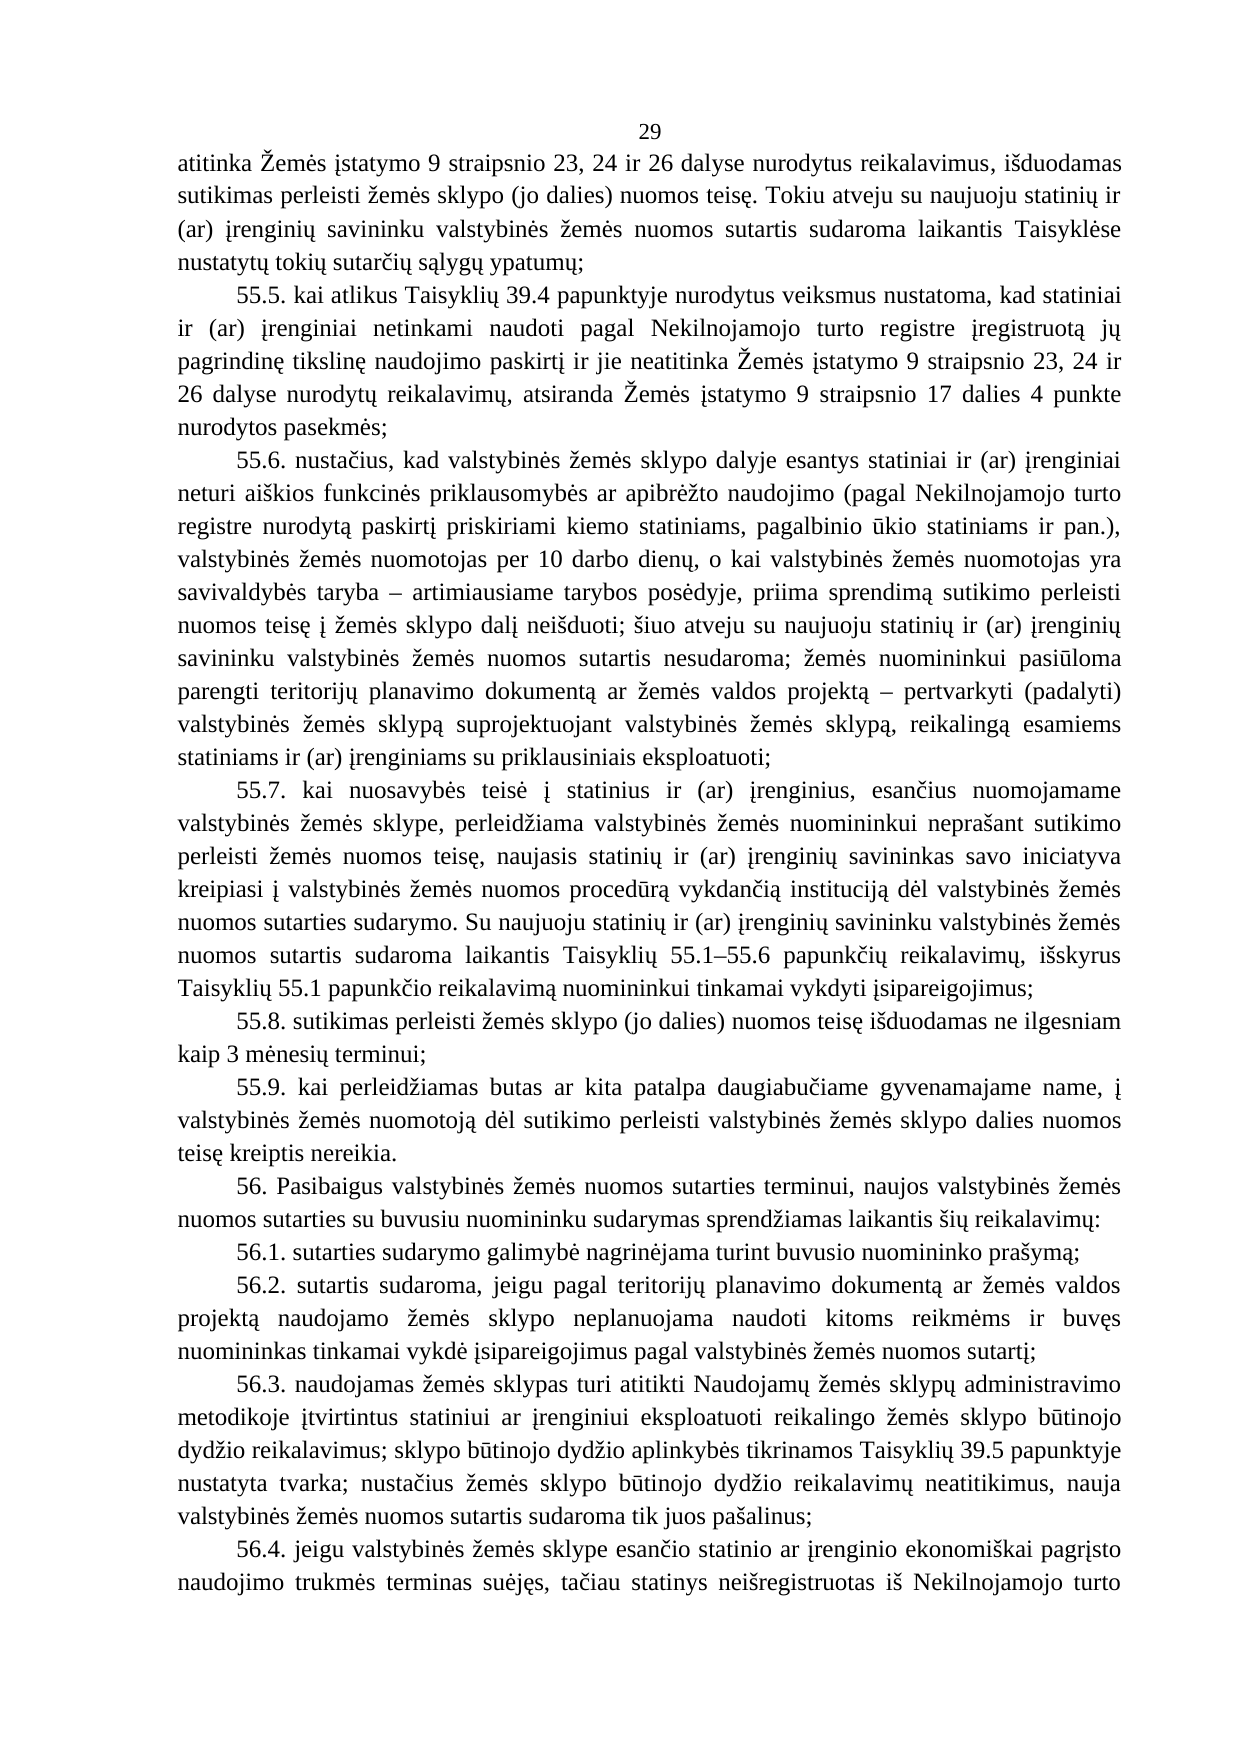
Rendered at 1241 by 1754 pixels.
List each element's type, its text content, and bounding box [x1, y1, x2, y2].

text atitinka Žemės įstatymo 9 straipsnio 23, 24 ir 26 dalyse nurodytus reikalavimus, išduodamas sutikimas perleisti žemės sklypo (jo dalies) nuomos teisę. Tokiu atveju su naujuoju statinių ir (ar) įrenginių savininku valstybinės žemės nuomos sutartis sudaroma laikantis Taisyklėse nustatytų tokių sutarčių sąlygų ypatumų; [177, 148, 1122, 275]
text 56.2. sutartis sudaroma, jeigu pagal teritorijų planavimo dokumentą ar žemės valdos projektą naudojamo žemės sklypo neplanuojama naudoti kitoms reikmėms ir buvęs nuomininkas tinkamai vykdė įsipareigojimus pagal valstybinės žemės nuomos sutartį; [177, 1270, 1122, 1365]
text 56.1. sutarties sudarymo galimybė nagrinėjama turint buvusio nuomininko prašymą; [177, 1237, 1122, 1266]
text 55.8. sutikimas perleisti žemės sklypo (jo dalies) nuomos teisę išduodamas ne ilgesniam kaip 3 mėnesių terminui; [177, 1006, 1122, 1068]
text 56.3. naudojamas žemės sklypas turi atitikti Naudojamų žemės sklypų administravimo metodikoje įtvirtintus statiniui ar įrenginiui eksploatuoti reikalingo žemės sklypo būtinojo dydžio reikalavimus; sklypo būtinojo dydžio aplinkybės tikrinamos Taisyklių 39.5 papunktyje nustatyta tvarka; nustačius žemės sklypo būtinojo dydžio reikalavimų neatitikimus, nauja valstybinės žemės nuomos sutartis sudaroma tik juos pašalinus; [177, 1369, 1122, 1530]
text 55.5. kai atlikus Taisyklių 39.4 papunktyje nurodytus veiksmus nustatoma, kad statiniai ir (ar) įrenginiai netinkami naudoti pagal Nekilnojamojo turto registre įregistruotą jų pagrindinę tikslinę naudojimo paskirtį ir jie neatitinka Žemės įstatymo 9 straipsnio 23, 24 ir 26 dalyse nurodytų reikalavimų, atsiranda Žemės įstatymo 9 straipsnio 17 dalies 4 punkte nurodytos pasekmės; [177, 280, 1122, 441]
text 56. Pasibaigus valstybinės žemės nuomos sutarties terminui, naujos valstybinės žemės nuomos sutarties su buvusiu nuomininku sudarymas sprendžiamas laikantis šių reikalavimų: [177, 1171, 1122, 1233]
text 55.9. kai perleidžiamas butas ar kita patalpa daugiabučiame gyvenamajame name, į valstybinės žemės nuomotoją dėl sutikimo perleisti valstybinės žemės sklypo dalies nuomos teisę kreiptis nereikia. [177, 1072, 1122, 1167]
text 56.4. jeigu valstybinės žemės sklype esančio statinio ar įrenginio ekonomiškai pagrįsto naudojimo trukmės terminas suėjęs, tačiau statinys neišregistruotas iš Nekilnojamojo turto [177, 1534, 1122, 1596]
text 55.7. kai nuosavybės teisė į statinius ir (ar) įrenginius, esančius nuomojamame valstybinės žemės sklype, perleidžiama valstybinės žemės nuomininkui neprašant sutikimo perleisti žemės nuomos teisę, naujasis statinių ir (ar) įrenginių savininkas savo iniciatyva kreipiasi į valstybinės žemės nuomos procedūrą vykdančią instituciją dėl valstybinės žemės nuomos sutarties sudarymo. Su naujuoju statinių ir (ar) įrenginių savininku valstybinės žemės nuomos sutartis sudaroma laikantis Taisyklių 55.1–55.6 papunkčių reikalavimų, išskyrus Taisyklių 55.1 papunkčio reikalavimą nuomininkui tinkamai vykdyti įsipareigojimus; [177, 775, 1122, 1002]
text 55.6. nustačius, kad valstybinės žemės sklypo dalyje esantys statiniai ir (ar) įrenginiai neturi aiškios funkcinės priklausomybės ar apibrėžto naudojimo (pagal Nekilnojamojo turto registre nurodytą paskirtį priskiriami kiemo statiniams, pagalbinio ūkio statiniams ir pan.), valstybinės žemės nuomotojas per 10 darbo dienų, o kai valstybinės žemės nuomotojas yra savivaldybės taryba – artimiausiame tarybos posėdyje, priima sprendimą sutikimo perleisti nuomos teisę į žemės sklypo dalį neišduoti; šiuo atveju su naujuoju statinių ir (ar) įrenginių savininku valstybinės žemės nuomos sutartis nesudaroma; žemės nuomininkui pasiūloma parengti teritorijų planavimo dokumentą ar žemės valdos projektą – pertvarkyti (padalyti) valstybinės žemės sklypą suprojektuojant valstybinės žemės sklypą, reikalingą esamiems statiniams ir (ar) įrenginiams su priklausiniais eksploatuoti; [177, 445, 1122, 771]
